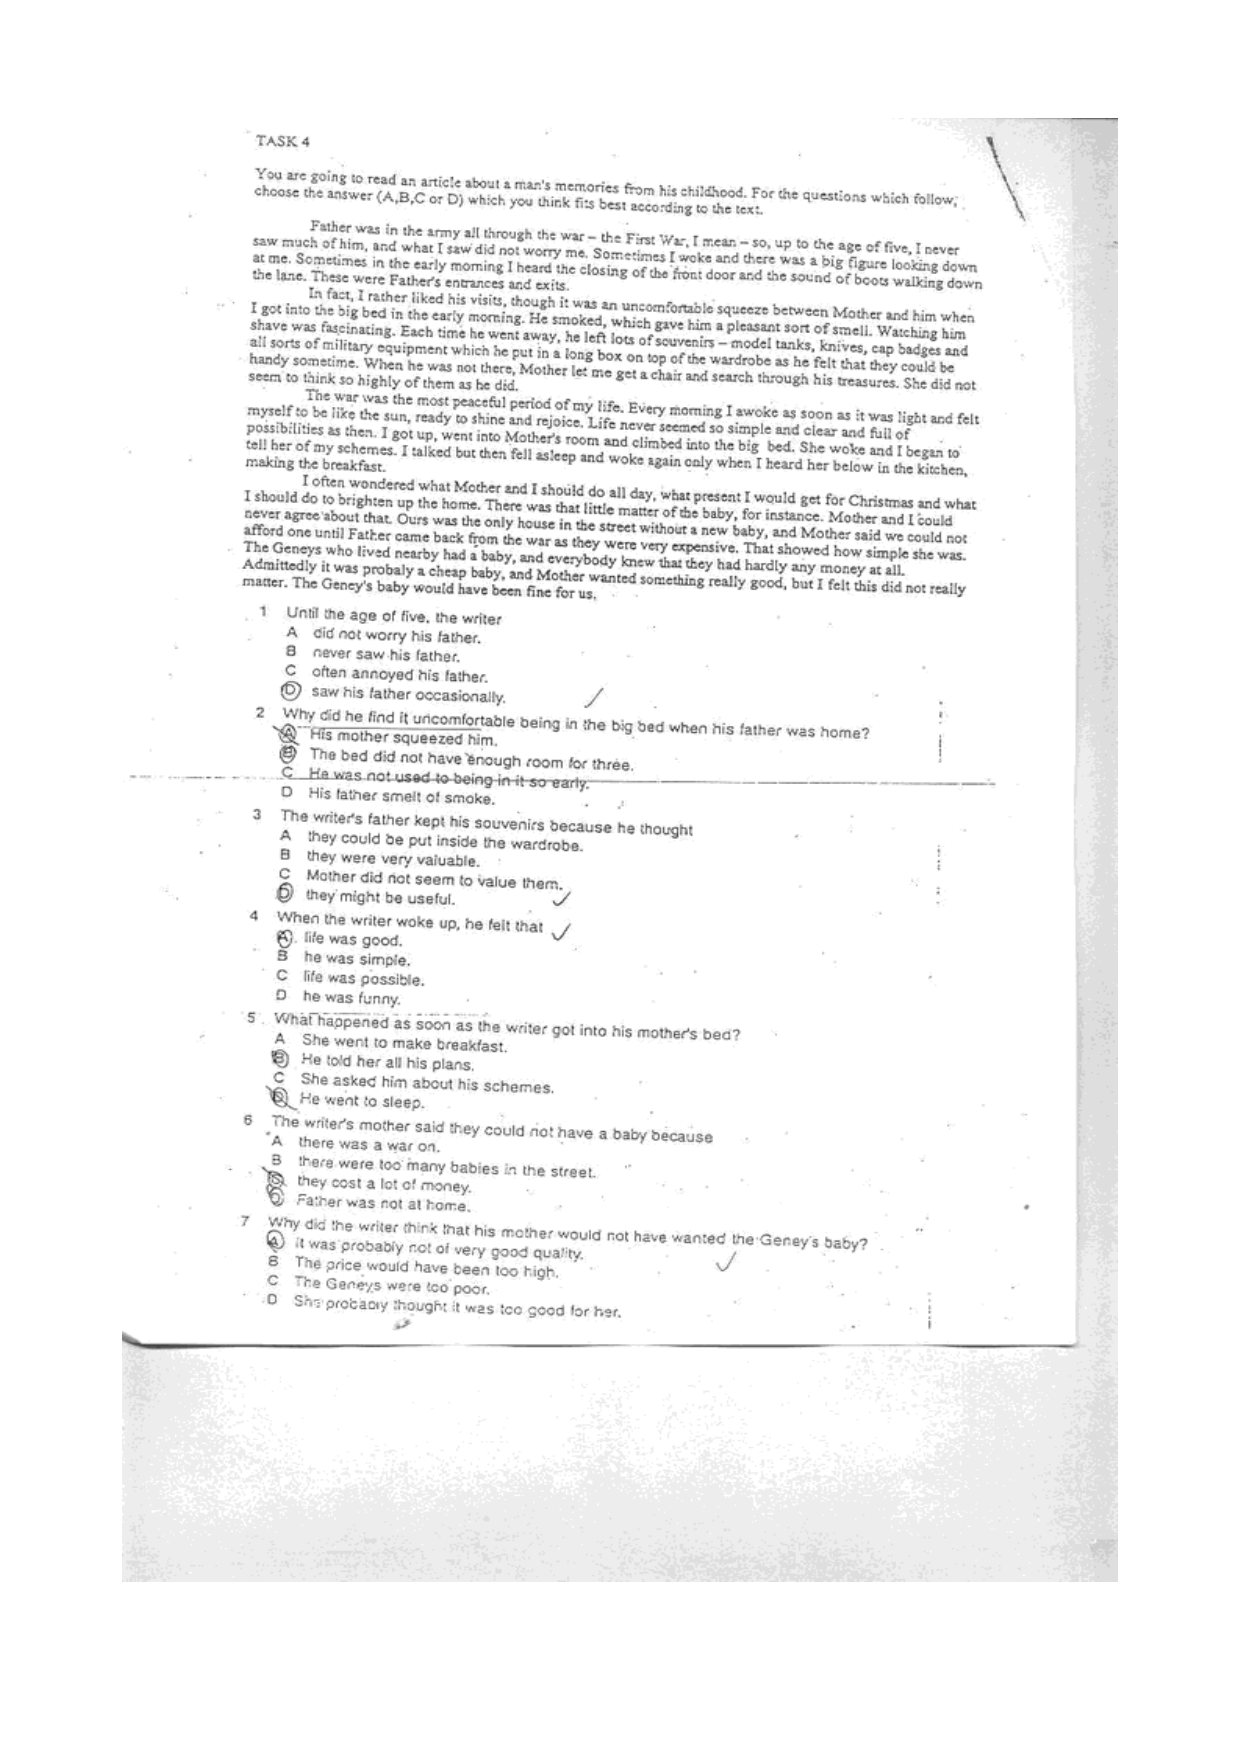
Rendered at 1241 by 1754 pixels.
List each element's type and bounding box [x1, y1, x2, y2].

picture [122, 118, 1118, 1582]
